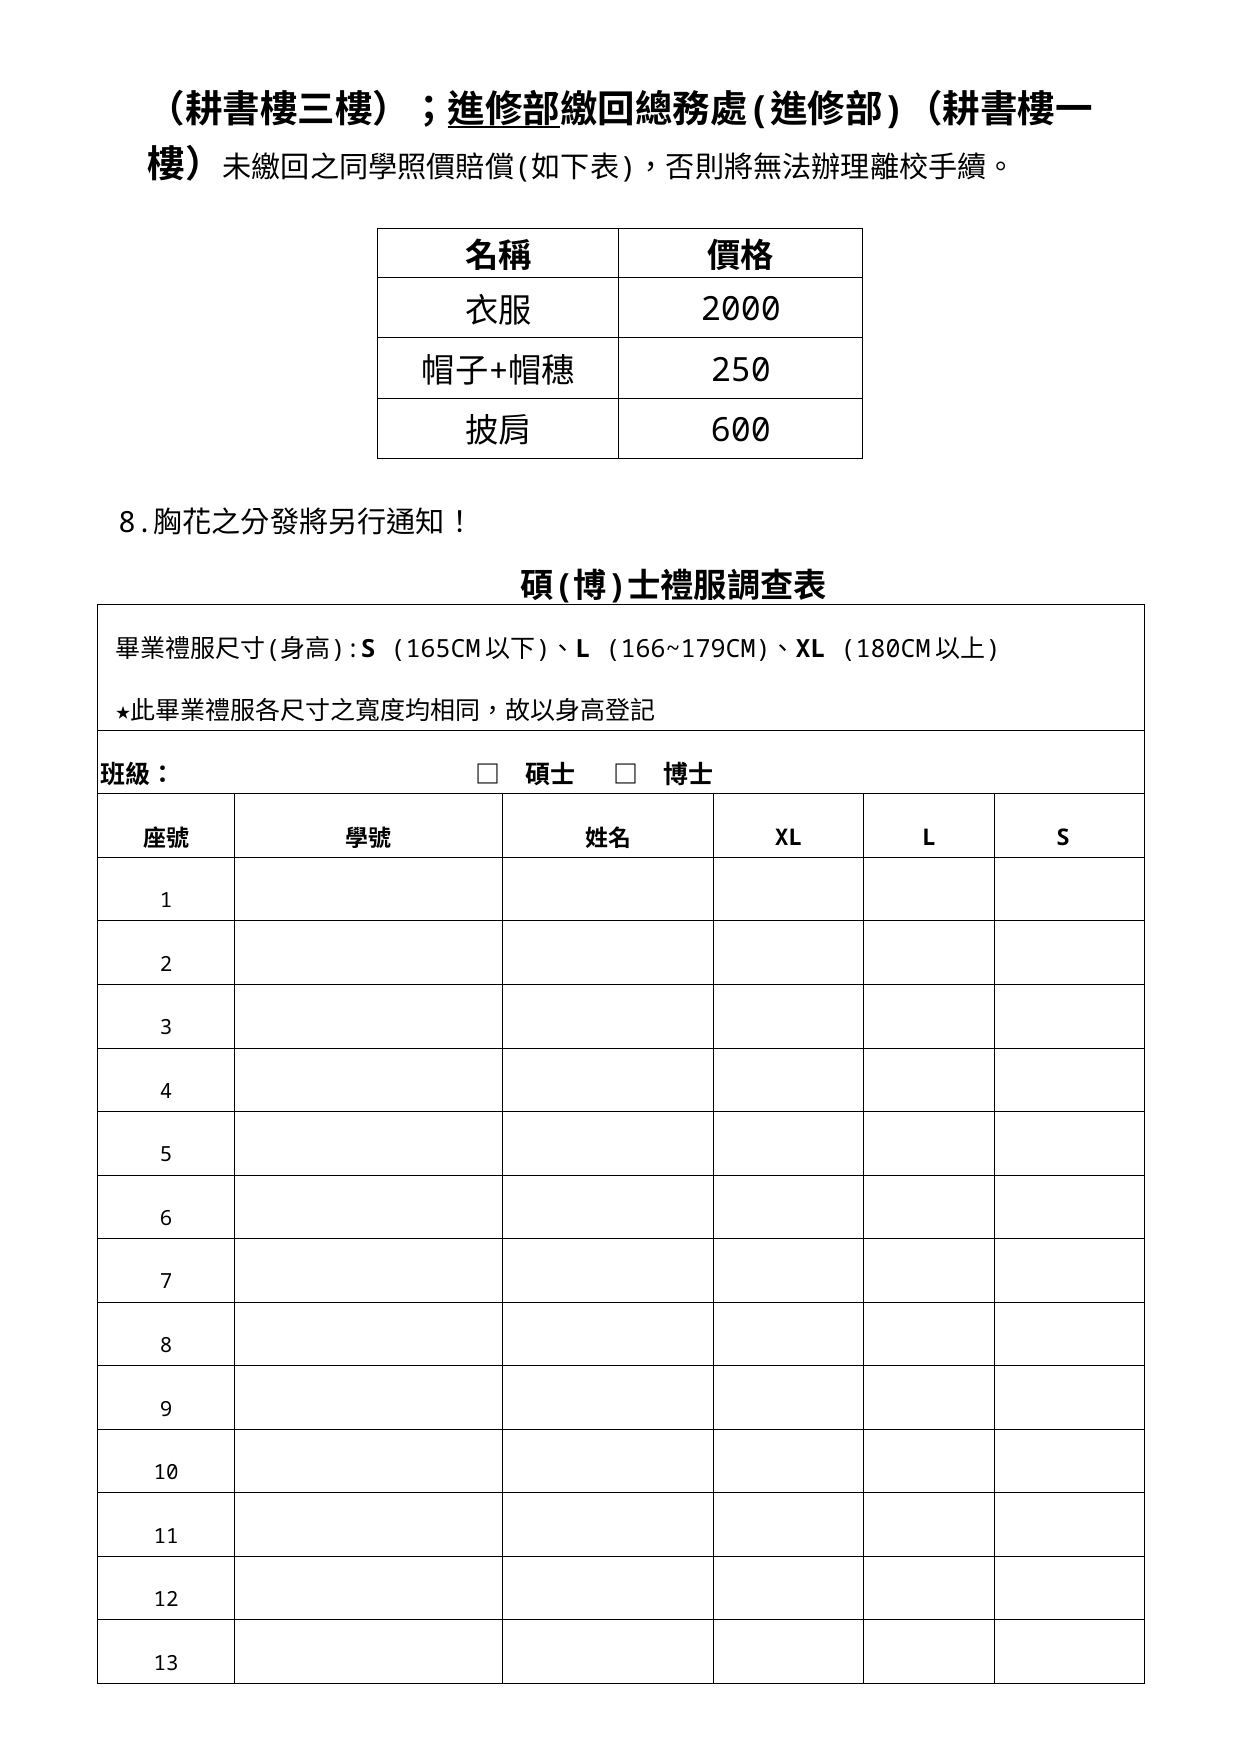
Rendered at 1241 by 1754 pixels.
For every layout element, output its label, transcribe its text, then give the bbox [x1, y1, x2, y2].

table_cell [235, 1557, 502, 1619]
table_cell 4 [98, 1049, 234, 1111]
table_cell [235, 921, 502, 984]
table_header 名稱 [378, 229, 618, 277]
table_cell [503, 1303, 713, 1365]
table_header 價格 [619, 229, 862, 277]
table_cell [235, 1176, 502, 1238]
table_cell [235, 1366, 502, 1429]
table_cell [235, 985, 502, 1047]
table_cell [714, 921, 863, 984]
table_cell 畢業禮服尺寸(身高):S (165CM以下)、L (166~179CM)、XL (180CM以上) ★此畢業禮服各尺寸之寬度均相同，故以身高登記 [98, 605, 1144, 730]
table_cell [864, 985, 994, 1047]
table_cell 9 [98, 1366, 234, 1429]
table_cell [714, 1112, 863, 1174]
table_cell [235, 1430, 502, 1492]
table_cell 座號 [98, 794, 234, 857]
table_cell 13 [98, 1620, 234, 1683]
table_cell [714, 1430, 863, 1492]
table_cell [714, 1366, 863, 1429]
table_cell [714, 1239, 863, 1302]
table_cell [235, 1620, 502, 1683]
table_cell 250 [619, 338, 862, 398]
table_cell [995, 858, 1144, 920]
table_cell 11 [98, 1493, 234, 1556]
table_cell [864, 1239, 994, 1302]
table_cell 1 [98, 858, 234, 920]
table_cell [714, 858, 863, 920]
table_cell [714, 1303, 863, 1365]
table_cell [714, 1620, 863, 1683]
table_cell [503, 1620, 713, 1683]
table_cell [235, 1112, 502, 1174]
table_cell 帽子+帽穗 [378, 338, 618, 398]
table_cell [864, 1557, 994, 1619]
table_cell 12 [98, 1557, 234, 1619]
table_cell [503, 1493, 713, 1556]
table_cell L [864, 794, 994, 857]
table_cell 5 [98, 1112, 234, 1174]
table_cell [995, 1557, 1144, 1619]
table_cell XL [714, 794, 863, 857]
table_cell 2 [98, 921, 234, 984]
table_cell 衣服 [378, 278, 618, 337]
table_cell [864, 921, 994, 984]
table_cell [235, 1493, 502, 1556]
table_cell [503, 921, 713, 984]
table_cell [503, 1366, 713, 1429]
table_cell [864, 1112, 994, 1174]
table_cell [864, 1366, 994, 1429]
table_cell [503, 1176, 713, 1238]
table_cell 10 [98, 1430, 234, 1492]
table_cell 3 [98, 985, 234, 1047]
table_cell [995, 1493, 1144, 1556]
table_cell 姓名 [503, 794, 713, 857]
table_cell [995, 1049, 1144, 1111]
table_cell [995, 1303, 1144, 1365]
table_cell [503, 858, 713, 920]
table_cell 2000 [619, 278, 862, 337]
table_cell [714, 1176, 863, 1238]
table_cell 班級： □ 碩士 □ 博士 [98, 731, 1144, 793]
table_cell [503, 1430, 713, 1492]
table_cell 6 [98, 1176, 234, 1238]
table_cell [995, 1430, 1144, 1492]
table_cell 學號 [235, 794, 502, 857]
table_cell [995, 1239, 1144, 1302]
table_cell [995, 1620, 1144, 1683]
table_cell [864, 858, 994, 920]
table_cell 8 [98, 1303, 234, 1365]
table_cell [235, 858, 502, 920]
table_cell [235, 1303, 502, 1365]
table_cell [235, 1239, 502, 1302]
table_cell 600 [619, 399, 862, 458]
table_cell 披肩 [378, 399, 618, 458]
text 8.胸花之分發將另行通知！ [118, 499, 1122, 541]
table_cell [864, 1620, 994, 1683]
text （耕書樓三樓）；進修部繳回總務處(進修部)（耕書樓一樓）未繳回之同學照價賠償(如下表)，否則將無法辦理離校手續。 [118, 79, 1122, 188]
table_cell [864, 1493, 994, 1556]
table_cell [503, 1112, 713, 1174]
table_cell [995, 1366, 1144, 1429]
table_header 碩(博)士禮服調查表 [98, 541, 1144, 604]
table_cell [995, 1112, 1144, 1174]
table_cell [995, 1176, 1144, 1238]
table_cell [503, 1557, 713, 1619]
table_cell [864, 1049, 994, 1111]
table_cell [864, 1176, 994, 1238]
table_cell [714, 1557, 863, 1619]
table_cell [503, 985, 713, 1047]
table_cell [714, 985, 863, 1047]
table_cell [235, 1049, 502, 1111]
table_cell [995, 985, 1144, 1047]
table_cell [864, 1303, 994, 1365]
table_cell [995, 921, 1144, 984]
table_cell [864, 1430, 994, 1492]
table_cell [714, 1049, 863, 1111]
table_cell S [995, 794, 1144, 857]
table_cell [503, 1049, 713, 1111]
table_cell [503, 1239, 713, 1302]
table_cell [714, 1493, 863, 1556]
table_cell 7 [98, 1239, 234, 1302]
